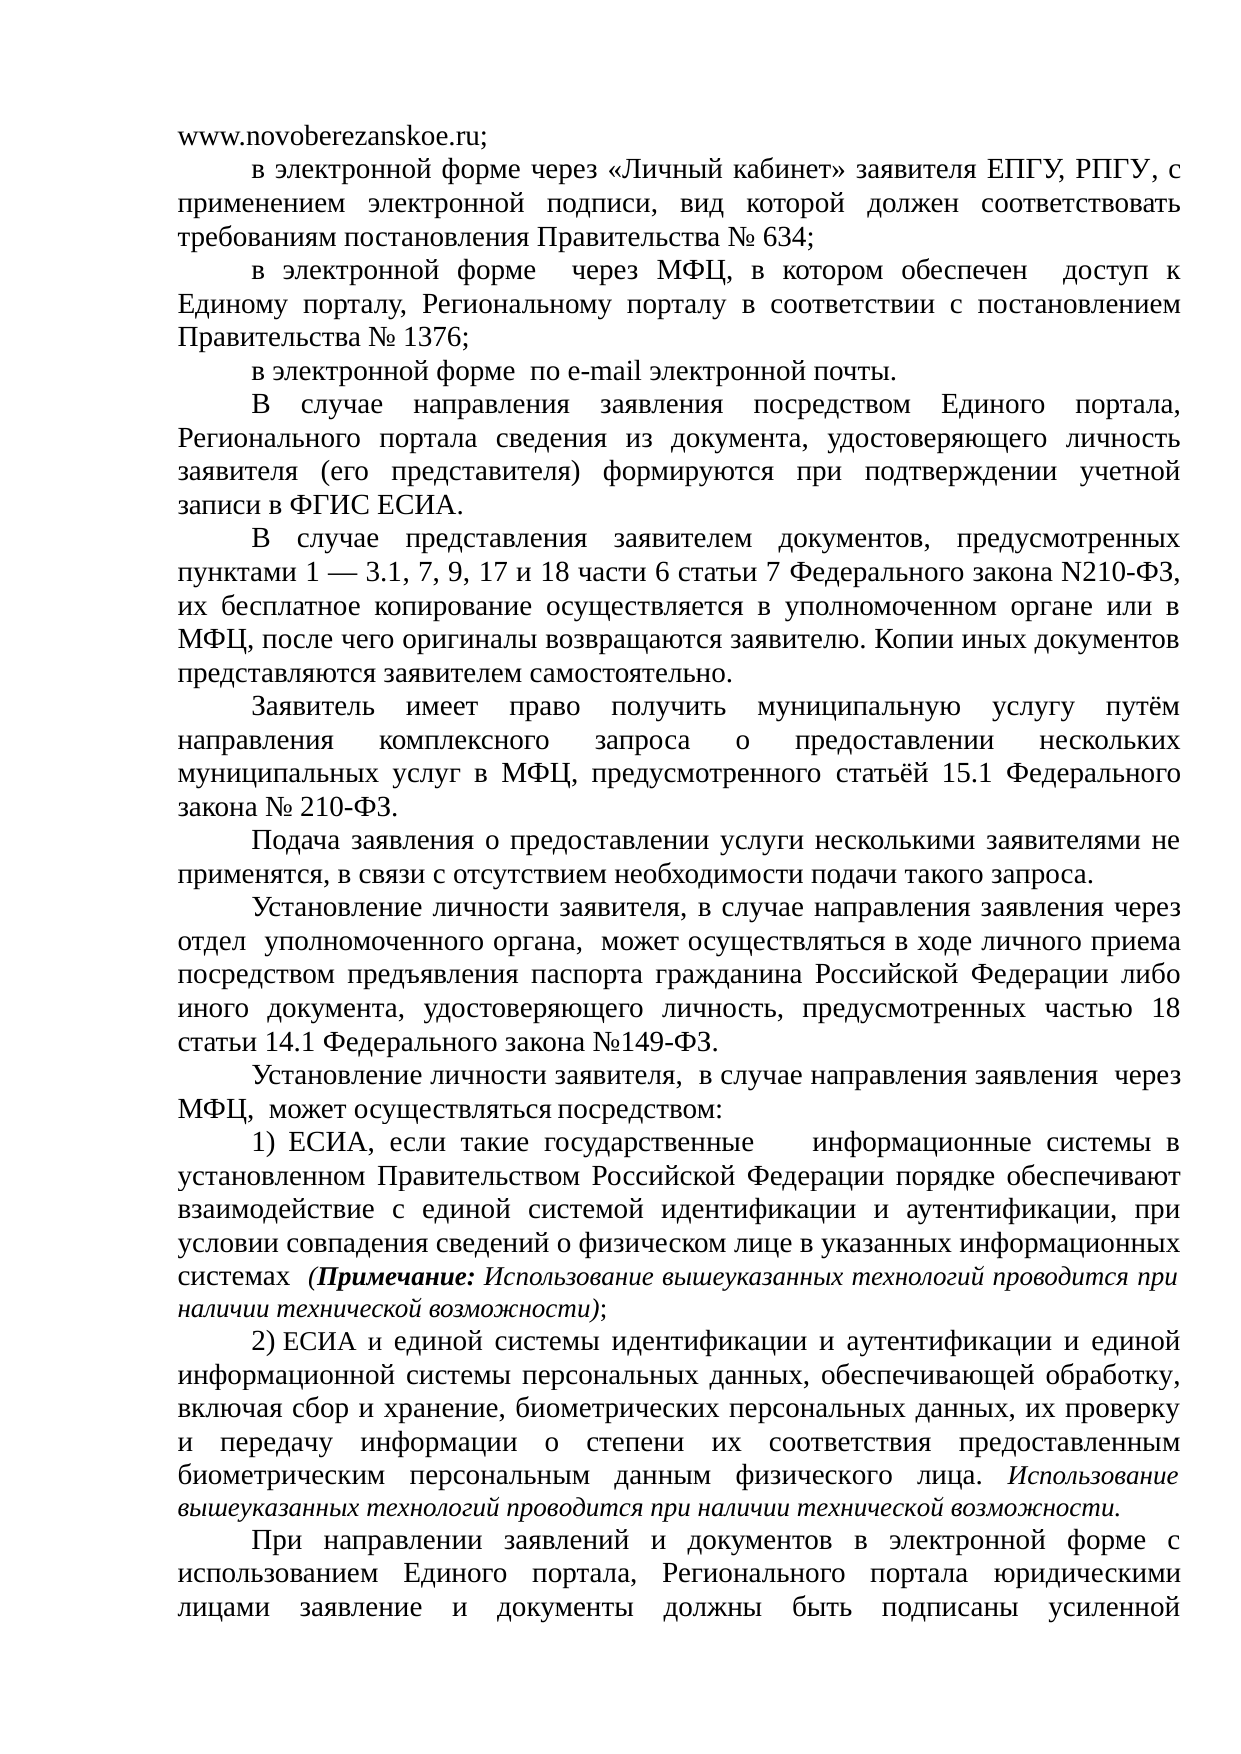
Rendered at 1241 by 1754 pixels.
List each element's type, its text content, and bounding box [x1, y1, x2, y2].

text Установление личности заявителя, в случае направления заявления через отдел уполномоченного органа, может осуществляться в ходе личного приема посредством предъявления паспорта гражданина Российской Федерации либо иного документа, удостоверяющего личность, предусмотренных частью 18 статьи 14.1 Федерального закона №149-ФЗ. [177, 889, 1181, 1057]
text В случае направления заявления посредством Единого портала, Регионального портала сведения из документа, удостоверяющего личность заявителя (его представителя) формируются при подтверждении учетной записи в ФГИС ЕСИА. [177, 386, 1181, 521]
text При направлении заявлений и документов в электронной форме с использованием Единого портала, Регионального портала юридическими лицами заявление и документы должны быть подписаны усиленной [177, 1522, 1181, 1623]
text в электронной форме через «Личный кабинет» заявителя ЕПГУ, РПГУ, с применением электронной подписи, вид которой должен соответствовать требованиям постановления Правительства № 634; [177, 152, 1181, 252]
text В случае представления заявителем документов, предусмотренных пунктами 1 — 3.1, 7, 9, 17 и 18 части 6 статьи 7 Федерального закона N210-ФЗ, их бесплатное копирование осуществляется в уполномоченном органе или в МФЦ, после чего оригиналы возвращаются заявителю. Копии иных документов представляются заявителем самостоятельно. [177, 521, 1181, 688]
text Заявитель имеет право получить муниципальную услугу путём направления комплексного запроса о предоставлении нескольких муниципальных услуг в МФЦ, предусмотренного статьёй 15.1 Федерального закона № 210-ФЗ. [177, 688, 1181, 822]
text в электронной форме по e-mail электронной почты. [177, 353, 1181, 386]
text 1) ЕСИА, если такие государственные информационные системы в установленном Правительством Российской Федерации порядке обеспечивают взаимодействие с единой системой идентификации и аутентификации, при условии совпадения сведений о физическом лице в указанных информационных системах (Примечание: Использование вышеуказанных технологий проводится при наличии технической возможности); [177, 1124, 1181, 1323]
text в электронной форме через МФЦ, в котором обеспечен доступ к Единому порталу, Региональному порталу в соответствии с постановлением Правительства № 1376; [177, 252, 1181, 353]
text www.novoberezanskoe.ru; [177, 118, 1181, 152]
text Подача заявления о предоставлении услуги несколькими заявителями не применятся, в связи с отсутствием необходимости подачи такого запроса. [177, 822, 1181, 889]
text Установление личности заявителя, в случае направления заявления через МФЦ, может осуществляться посредством: [177, 1057, 1181, 1124]
text 2) ЕСИА и единой системы идентификации и аутентификации и единой информационной системы персональных данных, обеспечивающей обработку, включая сбор и хранение, биометрических персональных данных, их проверку и передачу информации о степени их соответствия предоставленным биометрическим персональным данным физического лица. Использование вышеуказанных технологий проводится при наличии технической возможности. [177, 1323, 1181, 1522]
